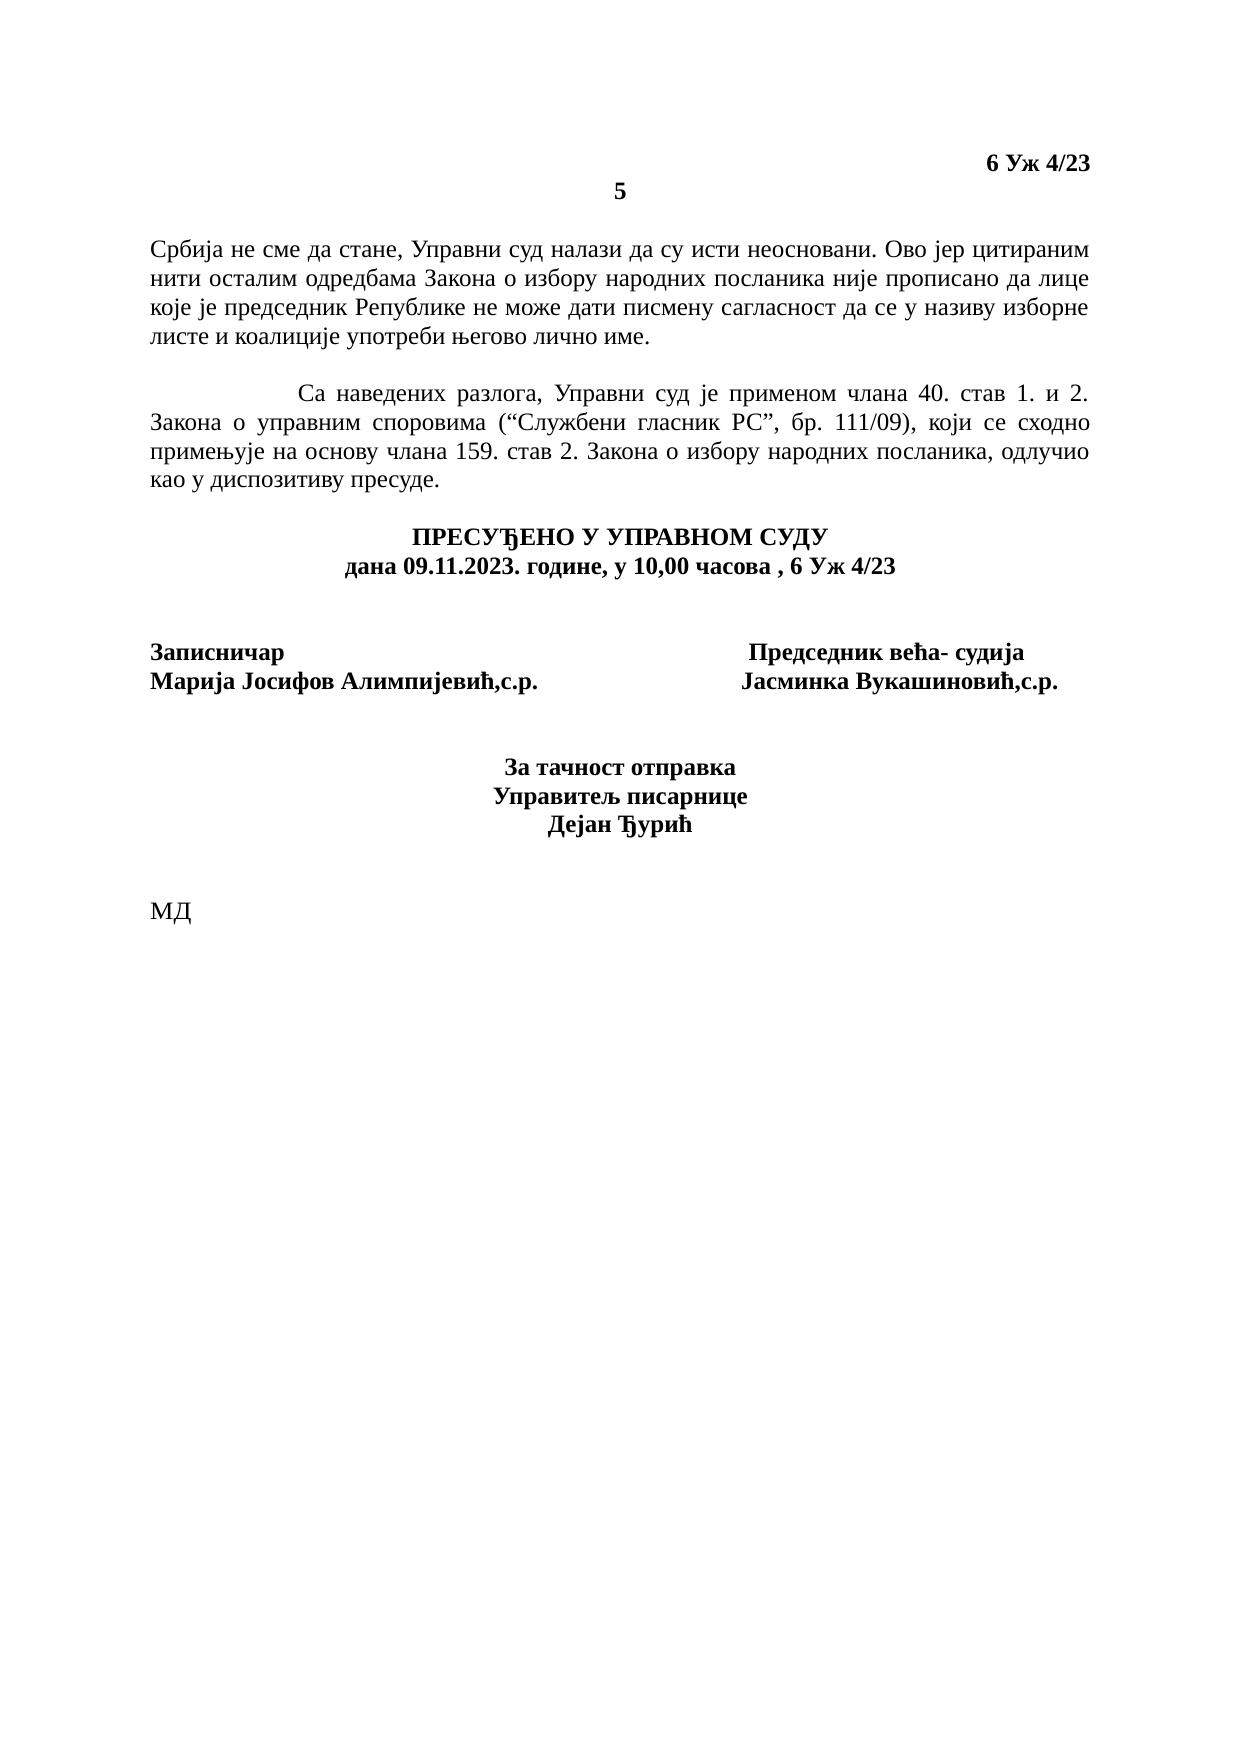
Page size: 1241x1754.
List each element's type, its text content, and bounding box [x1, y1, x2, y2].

text Записничар Председник већа- судија [150, 637, 1090, 666]
text Србија не сме да стане, Управни суд налази да су исти неосновани. Ово јер цитираним нити осталим одредбама Закона о избору народних посланика није прописано да лице које је председник Републике не може дати писмену сагласност да се у називу изборне листе и коалиције употреби његово лично име. [150, 234, 1090, 349]
text МД [150, 896, 1090, 924]
text дана 09.11.2023. године, у 10,00 часова , 6 Уж 4/23 [150, 551, 1090, 579]
text Дејан Ђурић [150, 809, 1090, 838]
text ПРЕСУЂЕНО У УПРАВНОМ СУДУ [150, 522, 1090, 551]
text Управитељ писарнице [150, 781, 1090, 809]
text За тачност отправка [150, 752, 1090, 781]
text Марија Јосифов Алимпијевић,с.р. Јасминка Вукашиновић,с.р. [150, 666, 1090, 694]
text Са наведених разлога, Управни суд је применом члана 40. став 1. и 2. Закона о управним споровима (“Службени гласник РС”, бр. 111/09), који се сходно примењује на основу члана 159. став 2. Закона о избору народних посланика, одлучио као у диспозитиву пресуде. [150, 378, 1090, 493]
